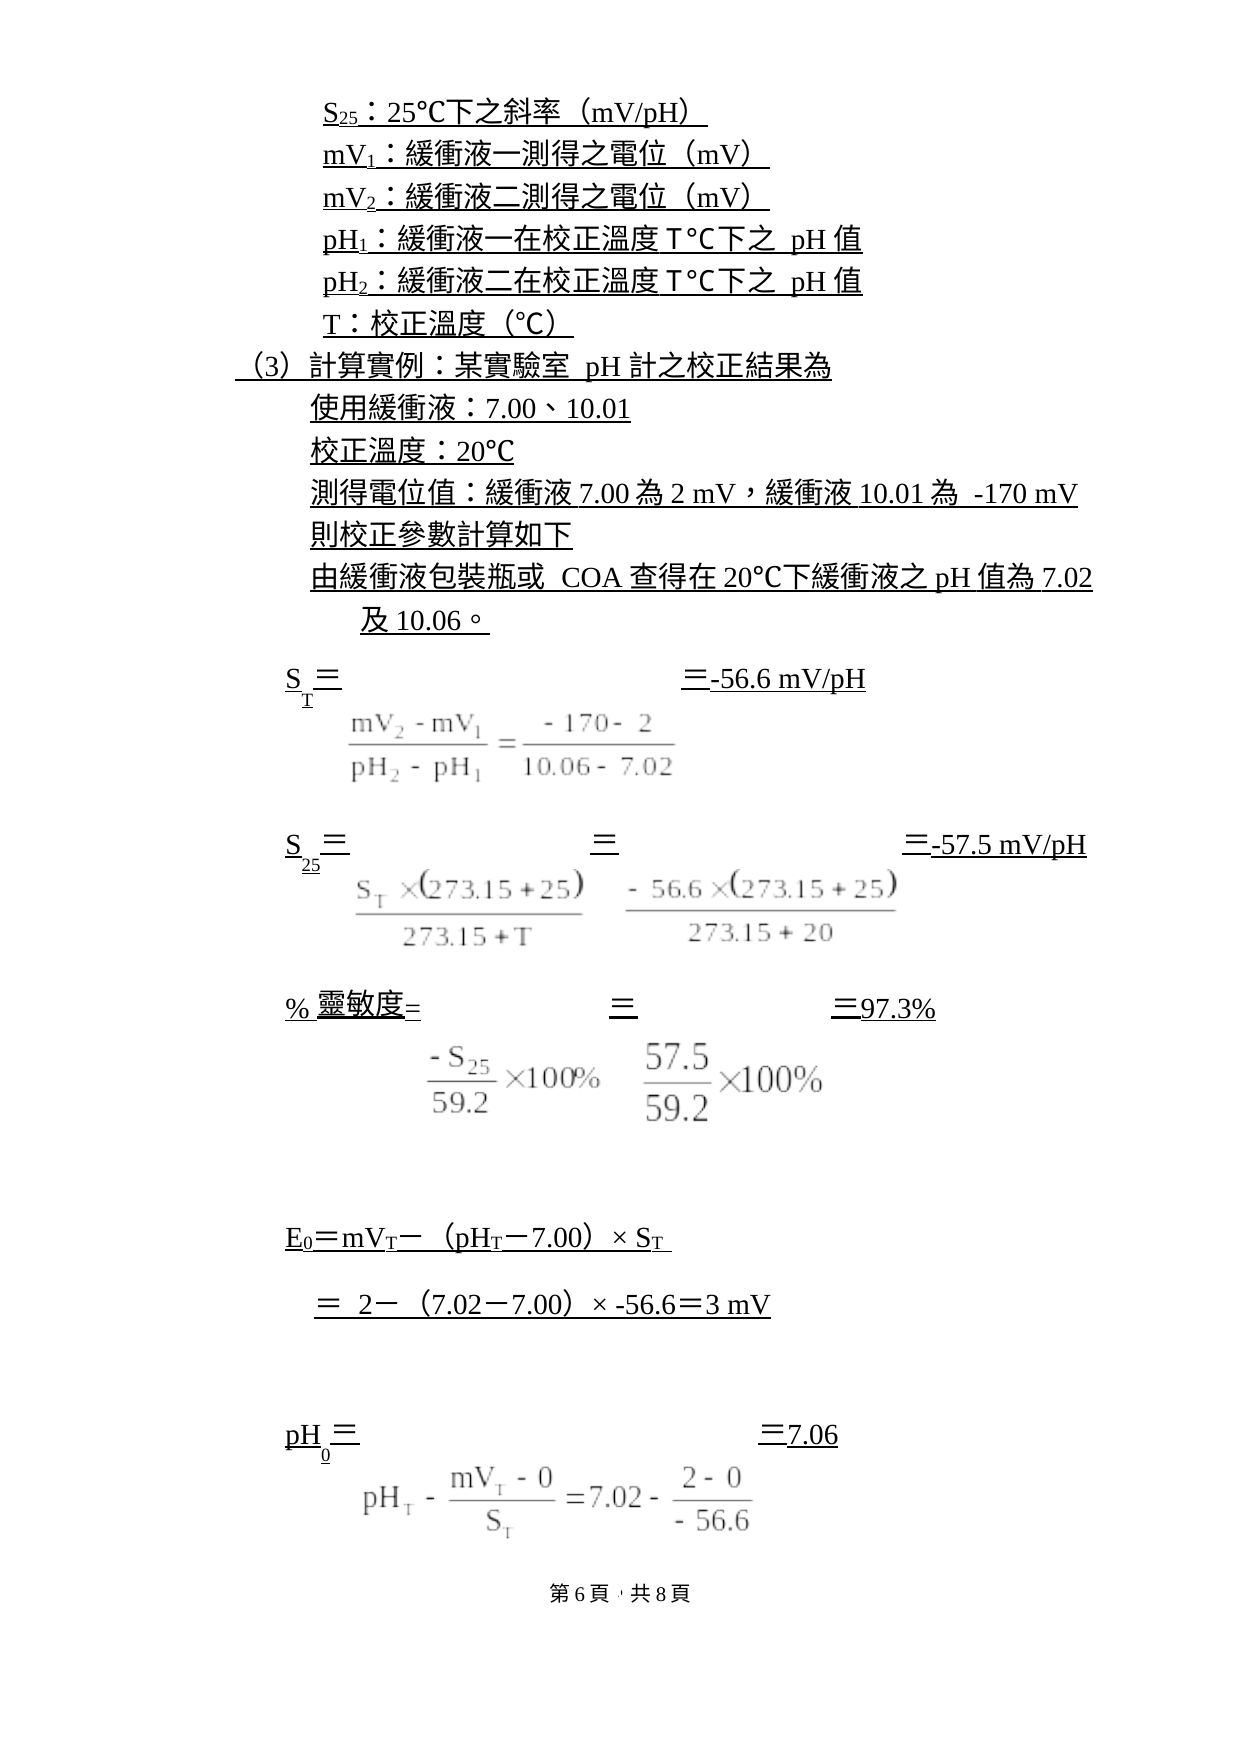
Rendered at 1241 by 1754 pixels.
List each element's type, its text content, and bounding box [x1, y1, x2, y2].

text S25：25℃下之斜率（mV/pH） [323, 89, 1092, 131]
text T：校正溫度（℃） [323, 300, 1092, 343]
text 則校正參數計算如下 [310, 512, 1092, 554]
text E0＝mVT－（pHT－7.00）× ST [285, 1213, 1092, 1256]
text 使用緩衝液：7.00、10.01 [310, 385, 1092, 427]
text 測得電位值：緩衝液7.00為2 mV，緩衝液10.01為 -170 mV [310, 469, 1092, 512]
text 及10.06。 [310, 592, 1092, 639]
text （3）計算實例：某實驗室 pH 計之校正結果為 [235, 343, 1092, 385]
text S25＝＝＝-57.5 mV/pH [285, 816, 1092, 955]
text ST＝＝-56.6 mV/pH [285, 651, 1092, 791]
text pH1：緩衝液一在校正溫度T℃下之 pH 值 [323, 216, 1092, 258]
text 校正溫度：20℃ [310, 427, 1092, 469]
text 由緩衝液包裝瓶或 COA 查得在20℃下緩衝液之pH值為7.02 [310, 554, 1092, 590]
text mV1：緩衝液一測得之電位（mV） [323, 131, 1092, 173]
text ＝ 2－（7.02－7.00）× -56.6＝3 mV [285, 1281, 1092, 1323]
text pH0＝＝7.06 [285, 1407, 1092, 1547]
text % 靈敏度=＝＝97.3% [285, 980, 1092, 1130]
text mV2：緩衝液二測得之電位（mV） [323, 173, 1092, 216]
text pH2：緩衝液二在校正溫度T℃下之 pH 值 [323, 258, 1092, 300]
